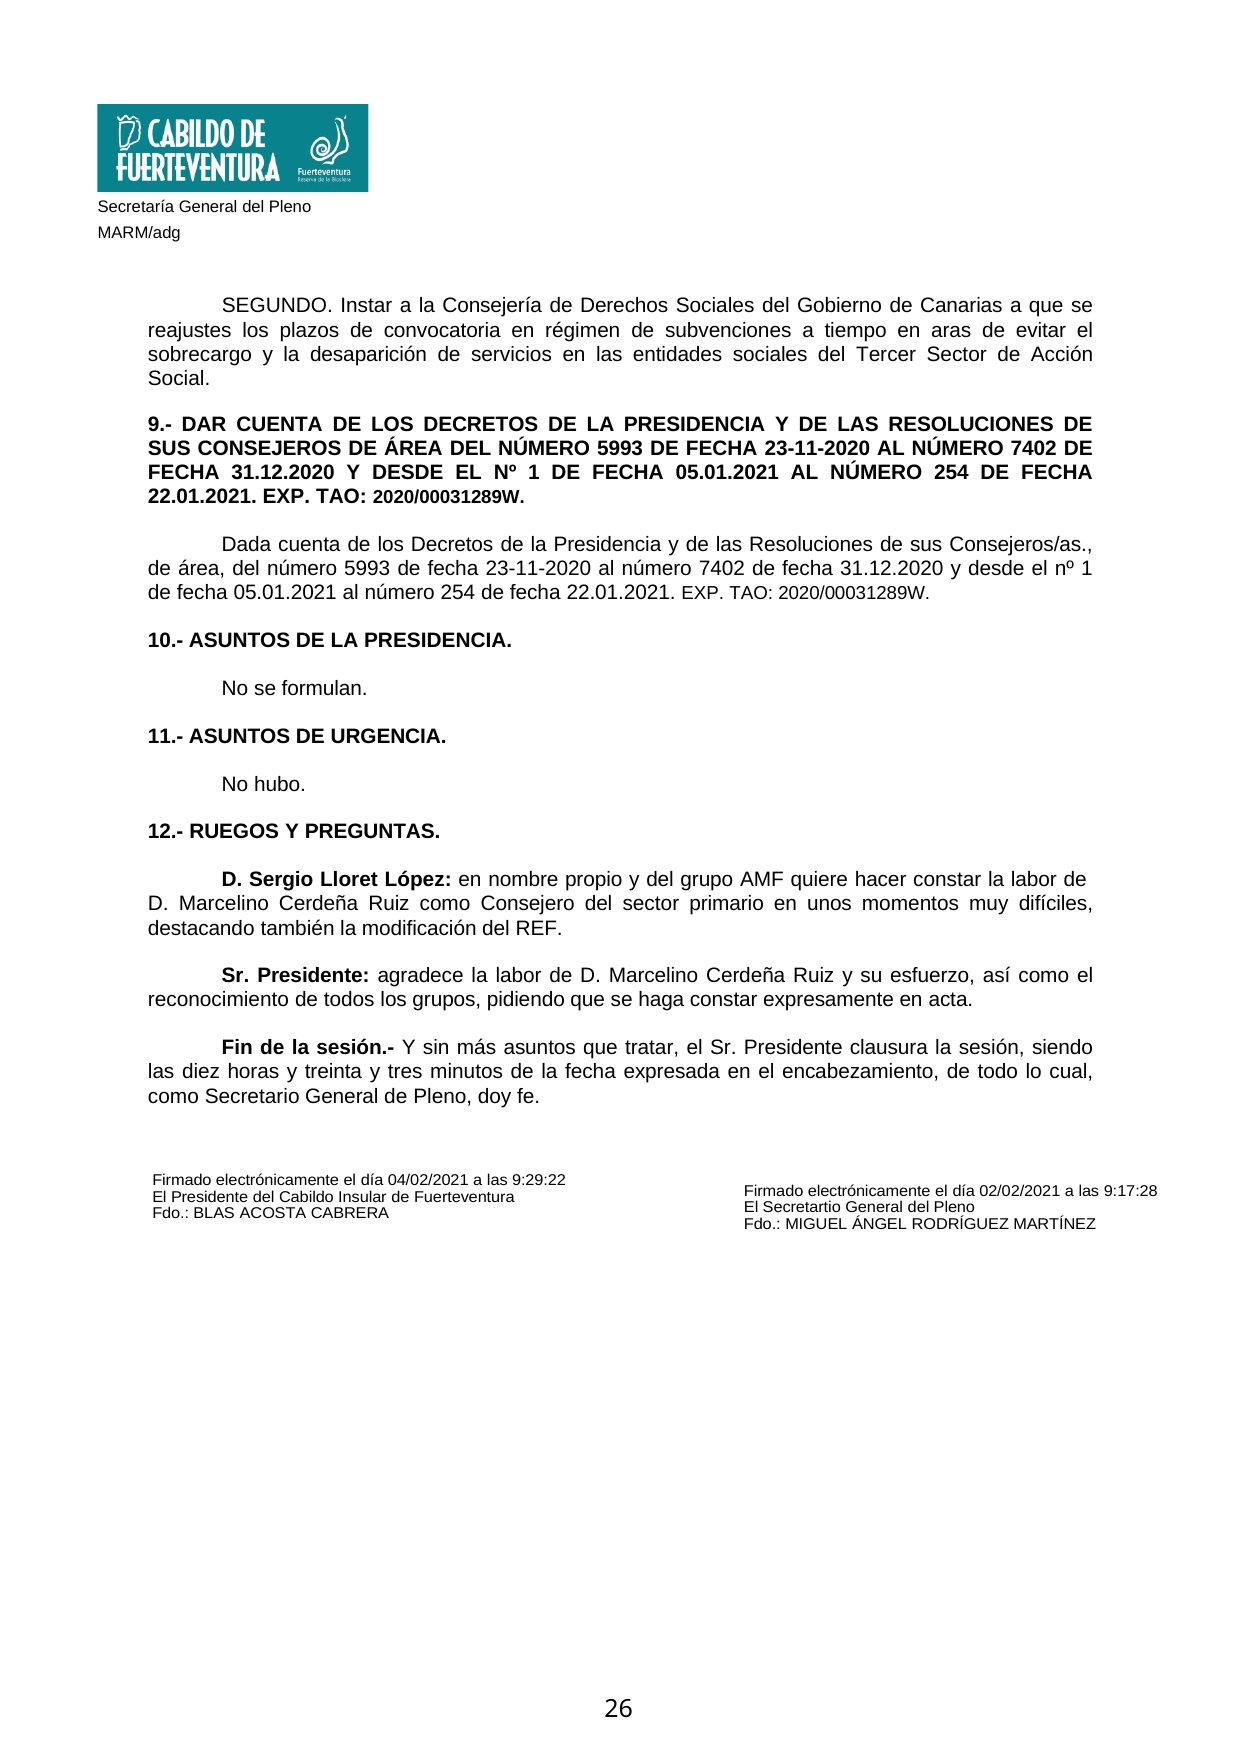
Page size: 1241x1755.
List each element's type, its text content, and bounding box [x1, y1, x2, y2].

text Firmado electrónicamente el día 04/02/2021 a las 9:29:22 El Presidente del Cabildo Insular de Fuerteventura [152, 1173, 572, 1206]
text Sr. Presidente: agradece la labor de D. Marcelino Cerdeña Ruiz y su esfuerzo, así como el reconocimiento de todos los grupos, pidiendo que se haga constar expresamente en acta. [148, 963, 1093, 1011]
text Dada cuenta de los Decretos de la Presidencia y de las Resoluciones de sus Consejeros/as., de área, del número 5993 de fecha 23-11-2020 al número 7402 de fecha 31.12.2020 y desde el nº 1 de fecha 05.01.2021 al número 254 de fecha 22.01.2021. EXP. TAO: 2020/00031289W. [148, 532, 1093, 604]
text 9.- DAR CUENTA DE LOS DECRETOS DE LA PRESIDENCIA Y DE LAS RESOLUCIONES DE SUS CONSEJEROS DE ÁREA DEL NÚMERO 5993 DE FECHA 23-11-2020 AL NÚMERO 7402 DE FECHA 31.12.2020 Y DESDE EL Nº 1 DE FECHA 05.01.2021 AL NÚMERO 254 DE FECHA 22.01.2021. EXP. TAO: 2020/00031289W. [148, 411, 1093, 508]
text 10.- ASUNTOS DE LA PRESIDENCIA. [148, 628, 1176, 652]
text D. Marcelino Cerdeña Ruiz como Consejero del sector primario en unos momentos muy difíciles, destacando también la modificación del REF. [148, 891, 1093, 939]
text Firmado electrónicamente el día 02/02/2021 a las 9:17:28 El Secretartio General del Pleno [744, 1183, 1164, 1216]
text 11.- ASUNTOS DE URGENCIA. [148, 724, 1176, 748]
text Fdo.: BLAS ACOSTA CABRERA [152, 1206, 572, 1222]
text No se formulan. [221, 676, 1176, 700]
text D. Sergio Lloret López: en nombre propio y del grupo AMF quiere hacer constar la labor de [221, 867, 1176, 891]
text 12.- RUEGOS Y PREGUNTAS. [148, 819, 1176, 843]
text SEGUNDO. Instar a la Consejería de Derechos Sociales del Gobierno de Canarias a que se reajustes los plazos de convocatoria en régimen de subvenciones a tiempo en aras de evitar el sobrecargo y la desaparición de servicios en las entidades sociales del Tercer Sector de Acción Social. [148, 293, 1093, 390]
text Fdo.: MIGUEL ÁNGEL RODRÍGUEZ MARTÍNEZ [744, 1216, 1176, 1233]
text Fin de la sesión.- Y sin más asuntos que tratar, el Sr. Presidente clausura la sesión, siendo las diez horas y treinta y tres minutos de la fecha expresada en el encabezamiento, de todo lo cual, como Secretario General de Pleno, doy fe. [148, 1035, 1093, 1107]
text No hubo. [221, 771, 1176, 795]
